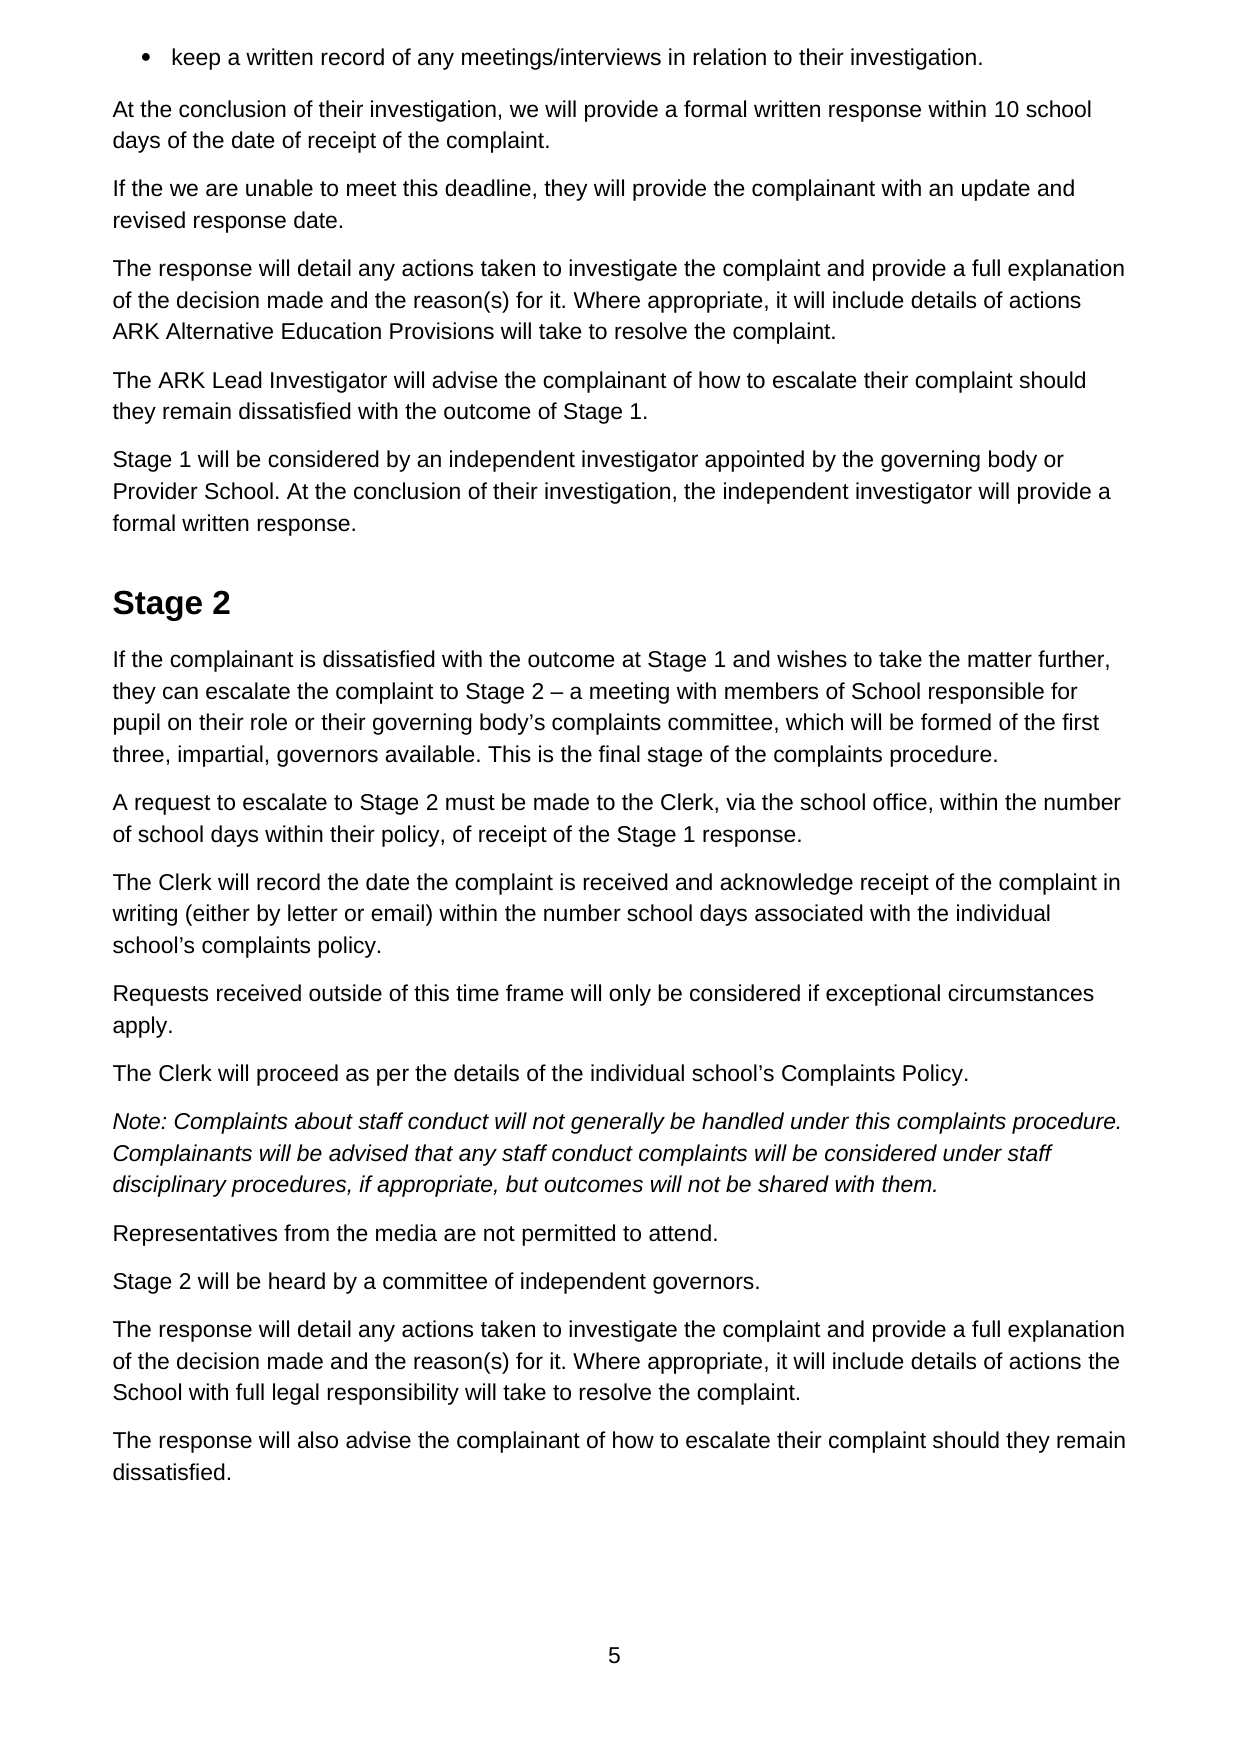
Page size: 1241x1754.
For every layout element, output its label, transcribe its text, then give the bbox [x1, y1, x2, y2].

text The response will detail any actions taken to investigate the complaint and provide a full explanation of the decision made and the reason(s) for it. Where appropriate, it will include details of actions ARK Alternative Education Provisions will take to resolve the complaint. [112, 255, 1128, 345]
text Note: Complaints about staff conduct will not generally be handled under this complaints procedure. Complainants will be advised that any staff conduct complaints will be considered under staff disciplinary procedures, if appropriate, but outcomes will not be shared with them. [112, 1108, 1128, 1198]
text The response will also advise the complainant of how to escalate their complaint should they remain dissatisfied. [112, 1427, 1128, 1485]
text The ARK Lead Investigator will advise the complainant of how to escalate their complaint should they remain dissatisfied with the outcome of Stage 1. [112, 367, 1128, 424]
text A request to escalate to Stage 2 must be made to the Clerk, via the school office, within the number of school days within their policy, of receipt of the Stage 1 response. [112, 789, 1128, 847]
subtitle Stage 2 [112, 583, 1128, 621]
text If the we are unable to meet this deadline, they will provide the complainant with an update and revised response date. [112, 175, 1128, 233]
text Stage 2 will be heard by a committee of independent governors. [112, 1268, 1128, 1294]
text Stage 1 will be considered by an independent investigator appointed by the governing body or Provider School. At the conclusion of their investigation, the independent investigator will provide a formal written response. [112, 446, 1128, 536]
text Representatives from the media are not permitted to attend. [112, 1219, 1128, 1246]
text The response will detail any actions taken to investigate the complaint and provide a full explanation of the decision made and the reason(s) for it. Where appropriate, it will include details of actions the School with full legal responsibility will take to resolve the complaint. [112, 1316, 1128, 1406]
text At the conclusion of their investigation, we will provide a formal written response within 10 school days of the date of receipt of the complaint. [112, 96, 1128, 153]
text The Clerk will proceed as per the details of the individual school’s Complaints Policy. [112, 1060, 1128, 1086]
text If the complainant is dissatisfied with the outcome at Stage 1 and wishes to take the matter further, they can escalate the complaint to Stage 2 – a meeting with members of School responsible for pupil on their role or their governing body’s complaints committee, which will be formed of the first three, impartial, governors available. This is the final stage of the complaints procedure. [112, 646, 1128, 767]
list keep a written record of any meetings/interviews in relation to their investigation. [142, 44, 1128, 71]
text Requests received outside of this time frame will only be considered if exceptional circumstances apply. [112, 980, 1128, 1038]
text The Clerk will record the date the complaint is received and acknowledge receipt of the complaint in writing (either by letter or email) within the number school days associated with the individual school’s complaints policy. [112, 869, 1128, 958]
